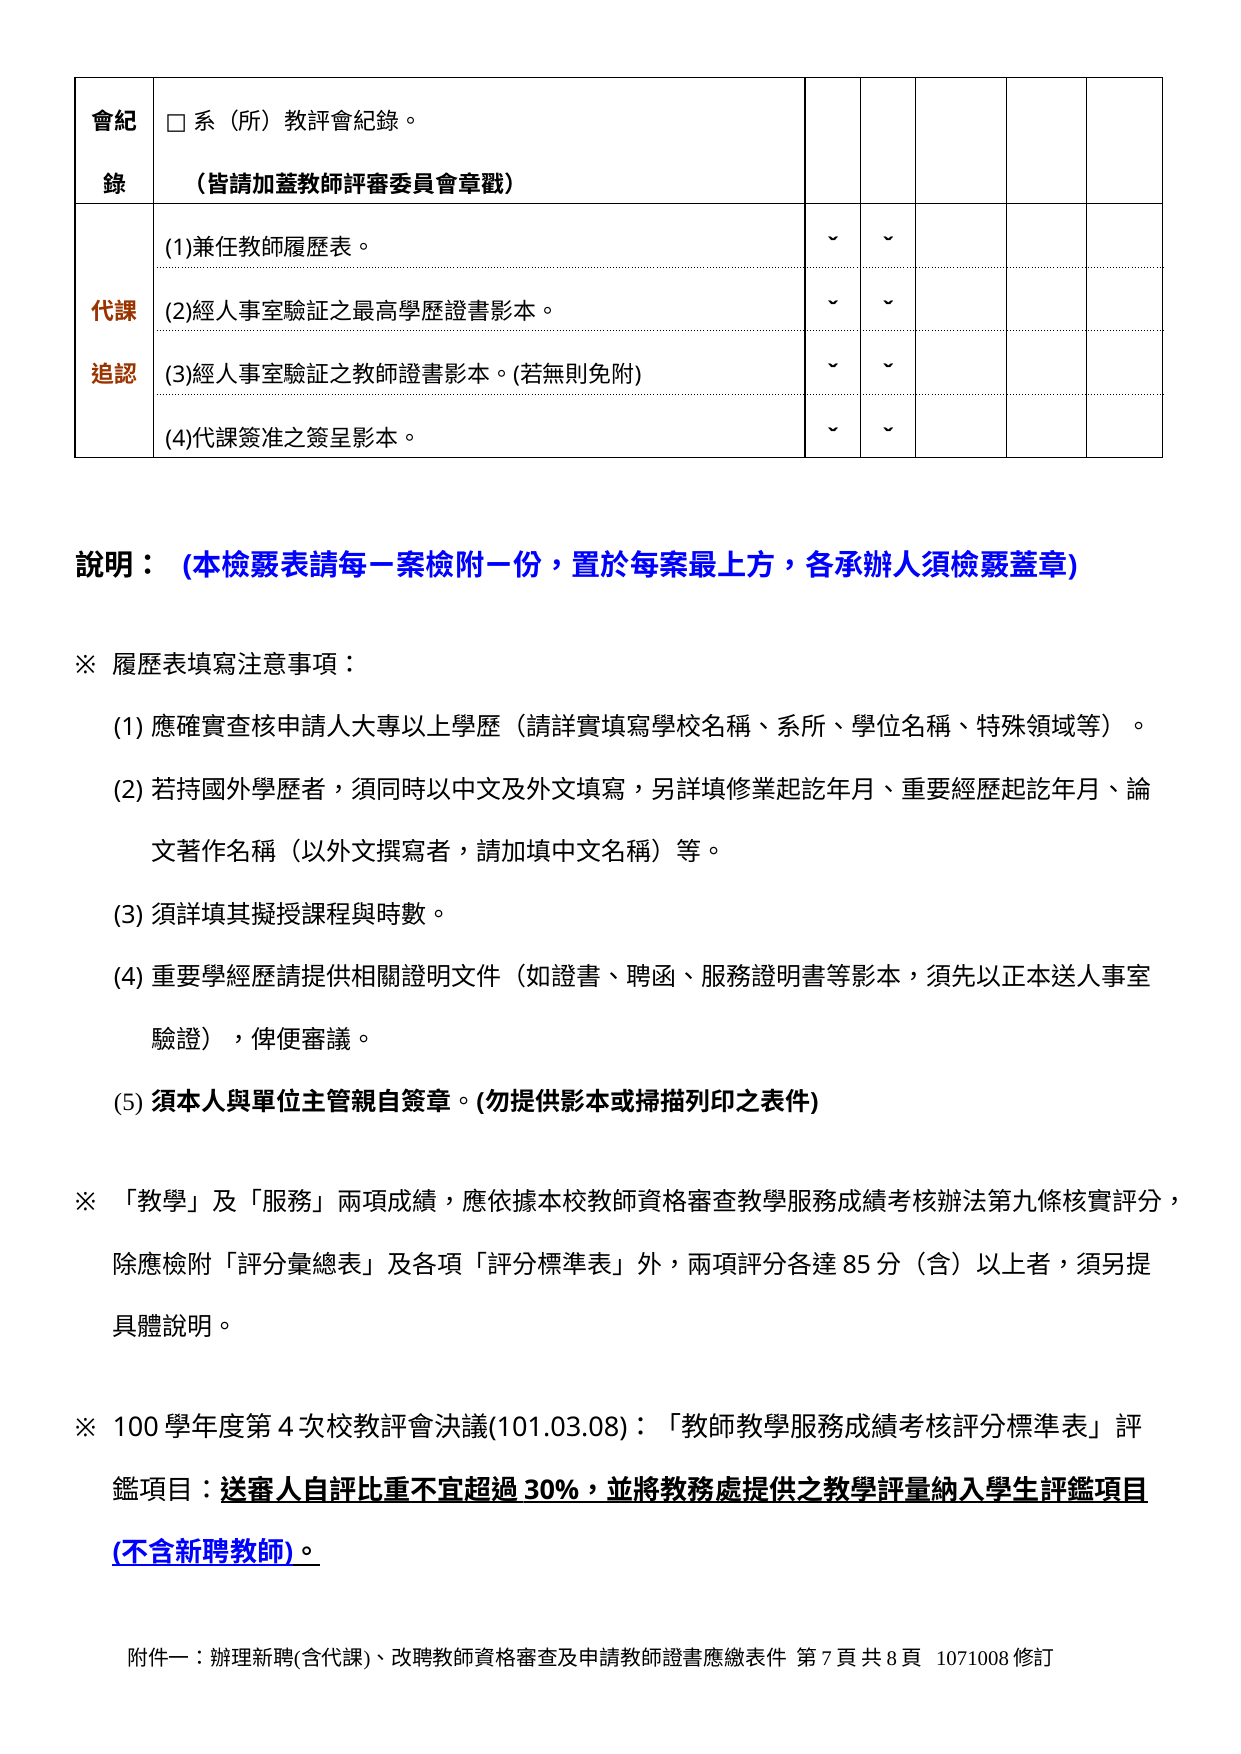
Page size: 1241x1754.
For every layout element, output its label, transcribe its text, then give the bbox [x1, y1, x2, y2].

list 重要學經歷請提供相關證明文件（如證書、聘函、服務證明書等影本，須先以正本送人事室驗證），俾便審議。 [114, 933, 1162, 1058]
table_cell [916, 267, 1006, 330]
list 須本人與單位主管親自簽章。(勿提供影本或掃描列印之表件) [114, 1058, 1162, 1121]
table_cell [1087, 394, 1162, 457]
table_cell ˇ [861, 394, 915, 457]
table_cell [1087, 204, 1162, 267]
table_cell [1087, 330, 1162, 394]
list 100學年度第4次校教評會決議(101.03.08)：「教師教學服務成績考核評分標準表」評鑑項目：送審人自評比重不宜超過30%，並將教務處提供之教學評量納入學生評鑑項目(不含新聘教師)。 [75, 1383, 1162, 1571]
table_cell ˇ [861, 267, 915, 330]
table_cell [1087, 267, 1162, 330]
table_cell [1007, 330, 1086, 394]
table_cell ˇ [861, 330, 915, 394]
table_cell [1087, 78, 1162, 203]
table_cell [1007, 267, 1086, 330]
table_cell □ 系（所）教評會紀錄。 （皆請加蓋教師評審委員會章戳） [154, 78, 804, 203]
table_cell (2)經人事室驗証之最高學歷證書影本。 [154, 267, 804, 330]
table_cell 代課 追認 [76, 204, 153, 457]
list 履歷表填寫注意事項： [75, 621, 1162, 683]
table_cell ˇ [806, 394, 860, 457]
table_cell (4)代課簽准之簽呈影本。 [154, 394, 804, 457]
list 須詳填其擬授課程與時數。 [114, 871, 1162, 933]
table_cell ˇ [806, 267, 860, 330]
table_cell [1007, 394, 1086, 457]
table_cell ˇ [861, 204, 915, 267]
table_cell [861, 78, 915, 203]
table_cell ˇ [806, 330, 860, 394]
table_cell (1)兼任教師履歷表。 [154, 204, 804, 267]
list 應確實查核申請人大專以上學歷（請詳實填寫學校名稱、系所、學位名稱、特殊領域等）。 [114, 683, 1162, 746]
table_cell ˇ [806, 204, 860, 267]
table_cell [806, 78, 860, 203]
table_cell [916, 394, 1006, 457]
table_cell [916, 330, 1006, 394]
table_cell 會紀錄 [76, 78, 153, 203]
table_cell (3)經人事室驗証之教師證書影本。(若無則免附) [154, 330, 804, 394]
list 若持國外學歷者，須同時以中文及外文填寫，另詳填修業起訖年月、重要經歷起訖年月、論文著作名稱（以外文撰寫者，請加填中文名稱）等。 [114, 746, 1162, 871]
table_cell [1007, 204, 1086, 267]
table_cell [916, 78, 1006, 203]
table_cell [916, 204, 1006, 267]
text 說明： (本檢覈表請每ㄧ案檢附ㄧ份，置於每案最上方，各承辦人須檢覈蓋章) [75, 521, 1162, 583]
list 「教學」及「服務」兩項成績，應依據本校教師資格審查教學服務成績考核辦法第九條核實評分，除應檢附「評分彙總表」及各項「評分標準表」外，兩項評分各達85分（含）以上者，須另提具體說明。 [75, 1158, 1162, 1346]
table_cell [1007, 78, 1086, 203]
